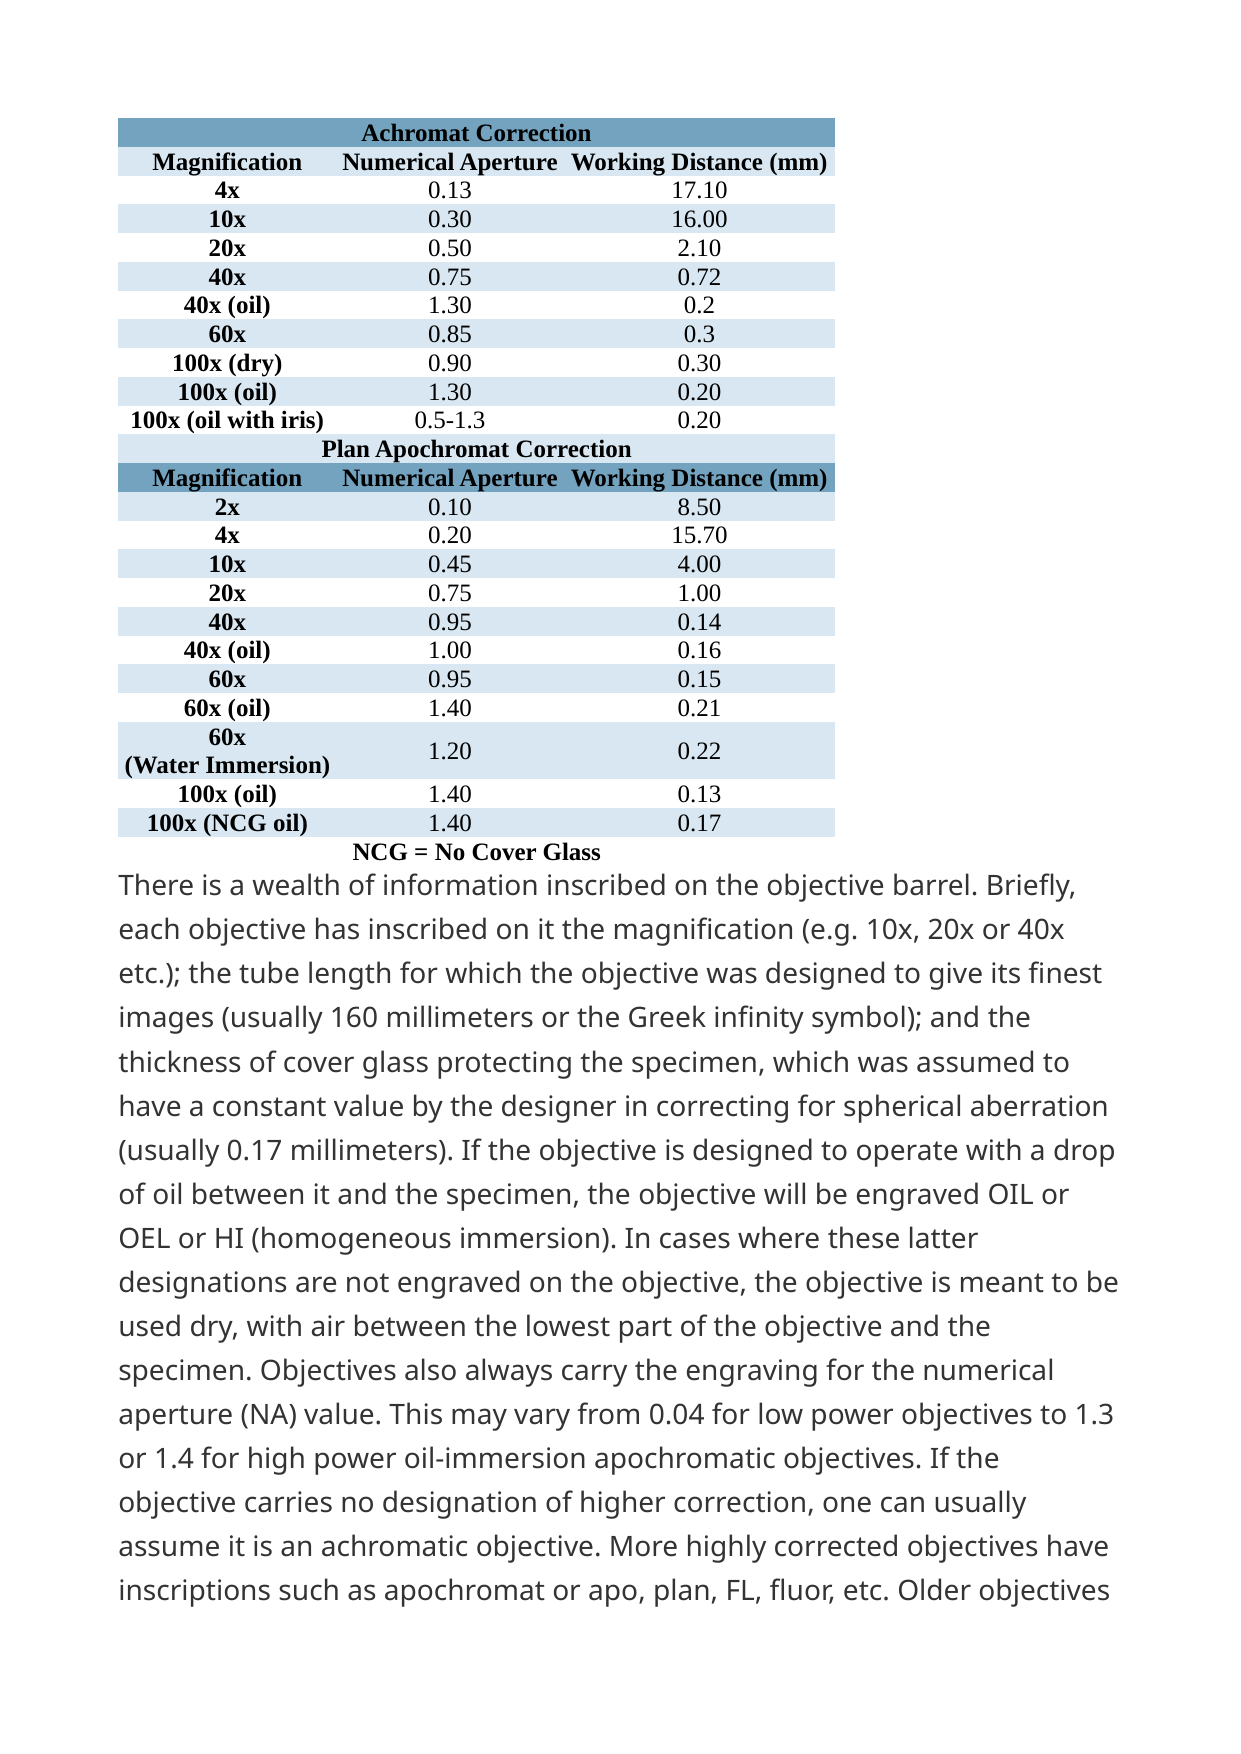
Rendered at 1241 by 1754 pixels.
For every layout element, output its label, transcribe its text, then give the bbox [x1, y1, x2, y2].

table_cell 100x (NCG oil) [118, 808, 336, 837]
table_cell 40x (oil) [118, 291, 336, 319]
table_cell 4x [118, 521, 336, 549]
table_cell 2.10 [563, 233, 835, 262]
table_cell NCG = No Cover Glass [118, 837, 835, 866]
table_cell 100x (oil) [118, 377, 336, 406]
table_cell 1.30 [336, 291, 563, 319]
table_cell 1.30 [336, 377, 563, 406]
table_cell Working Distance (mm) [563, 463, 835, 492]
table_cell 0.22 [563, 722, 835, 779]
table_cell 100x (oil) [118, 779, 336, 808]
table_header Achromat Correction [118, 118, 835, 147]
table_cell 0.16 [563, 636, 835, 664]
table_cell 40x [118, 607, 336, 636]
table_cell 20x [118, 578, 336, 607]
table_cell 0.2 [563, 291, 835, 319]
table_cell 1.00 [336, 636, 563, 664]
table_cell 60x [118, 664, 336, 693]
table_cell 40x [118, 262, 336, 291]
table_cell 16.00 [563, 204, 835, 233]
table_cell 0.95 [336, 664, 563, 693]
table_cell 8.50 [563, 492, 835, 521]
table_cell 0.15 [563, 664, 835, 693]
table_cell 0.10 [336, 492, 563, 521]
table_cell Working Distance (mm) [563, 147, 835, 176]
table_cell 60x (Water Immersion) [118, 722, 336, 779]
table_cell 0.72 [563, 262, 835, 291]
table_cell 60x [118, 319, 336, 348]
text There is a wealth of information inscribed on the objective barrel. Briefly, each objective has inscribed on it the magnification (e.g. 10x, 20x or 40x etc.); the tube length for which the objective was designed to give its finest images (usually 160 millimeters or the Greek infinity symbol); and the thickness of cover glass protecting the specimen, which was assumed to have a constant value by the designer in correcting for spherical aberration (usually 0.17 millimeters). If the objective is designed to operate with a drop of oil between it and the specimen, the objective will be engraved OIL or OEL or HI (homogeneous immersion). In cases where these latter designations are not engraved on the objective, the objective is meant to be used dry, with air between the lowest part of the objective and the specimen. Objectives also always carry the engraving for the numerical aperture (NA) value. This may vary from 0.04 for low power objectives to 1.3 or 1.4 for high power oil-immersion apochromatic objectives. If the objective carries no designation of higher correction, one can usually assume it is an achromatic objective. More highly corrected objectives have inscriptions such as apochromat or apo, plan, FL, fluor, etc. Older objectives [118, 866, 1122, 1609]
table_cell 0.17 [563, 808, 835, 837]
table_cell 1.40 [336, 693, 563, 722]
table_cell 40x (oil) [118, 636, 336, 664]
table_cell Numerical Aperture [336, 147, 563, 176]
table_cell 0.90 [336, 348, 563, 377]
table_cell 100x (dry) [118, 348, 336, 377]
table_cell 0.13 [336, 176, 563, 204]
table_cell 0.20 [563, 377, 835, 406]
table_cell 0.5-1.3 [336, 406, 563, 434]
table_cell 0.14 [563, 607, 835, 636]
table_cell Magnification [118, 147, 336, 176]
table_cell 15.70 [563, 521, 835, 549]
table_cell 0.21 [563, 693, 835, 722]
table_cell 10x [118, 549, 336, 578]
table_cell 4.00 [563, 549, 835, 578]
table_cell 1.40 [336, 808, 563, 837]
table_cell 0.13 [563, 779, 835, 808]
table_cell 0.75 [336, 262, 563, 291]
table_cell 0.50 [336, 233, 563, 262]
table_cell 17.10 [563, 176, 835, 204]
table_cell 0.30 [563, 348, 835, 377]
table_cell 0.30 [336, 204, 563, 233]
table_cell 1.40 [336, 779, 563, 808]
table_cell 60x (oil) [118, 693, 336, 722]
table_cell Numerical Aperture [336, 463, 563, 492]
table_cell 1.20 [336, 722, 563, 779]
table_cell 100x (oil with iris) [118, 406, 336, 434]
table_cell 0.85 [336, 319, 563, 348]
table_cell 20x [118, 233, 336, 262]
table_cell 4x [118, 176, 336, 204]
table_cell 0.20 [336, 521, 563, 549]
table_cell 0.45 [336, 549, 563, 578]
table_cell 0.75 [336, 578, 563, 607]
table_cell 0.3 [563, 319, 835, 348]
table_cell 0.20 [563, 406, 835, 434]
table_cell 1.00 [563, 578, 835, 607]
table_cell 10x [118, 204, 336, 233]
table_cell 0.95 [336, 607, 563, 636]
table_cell Magnification [118, 463, 336, 492]
table_cell 2x [118, 492, 336, 521]
table_cell Plan Apochromat Correction [118, 434, 835, 463]
